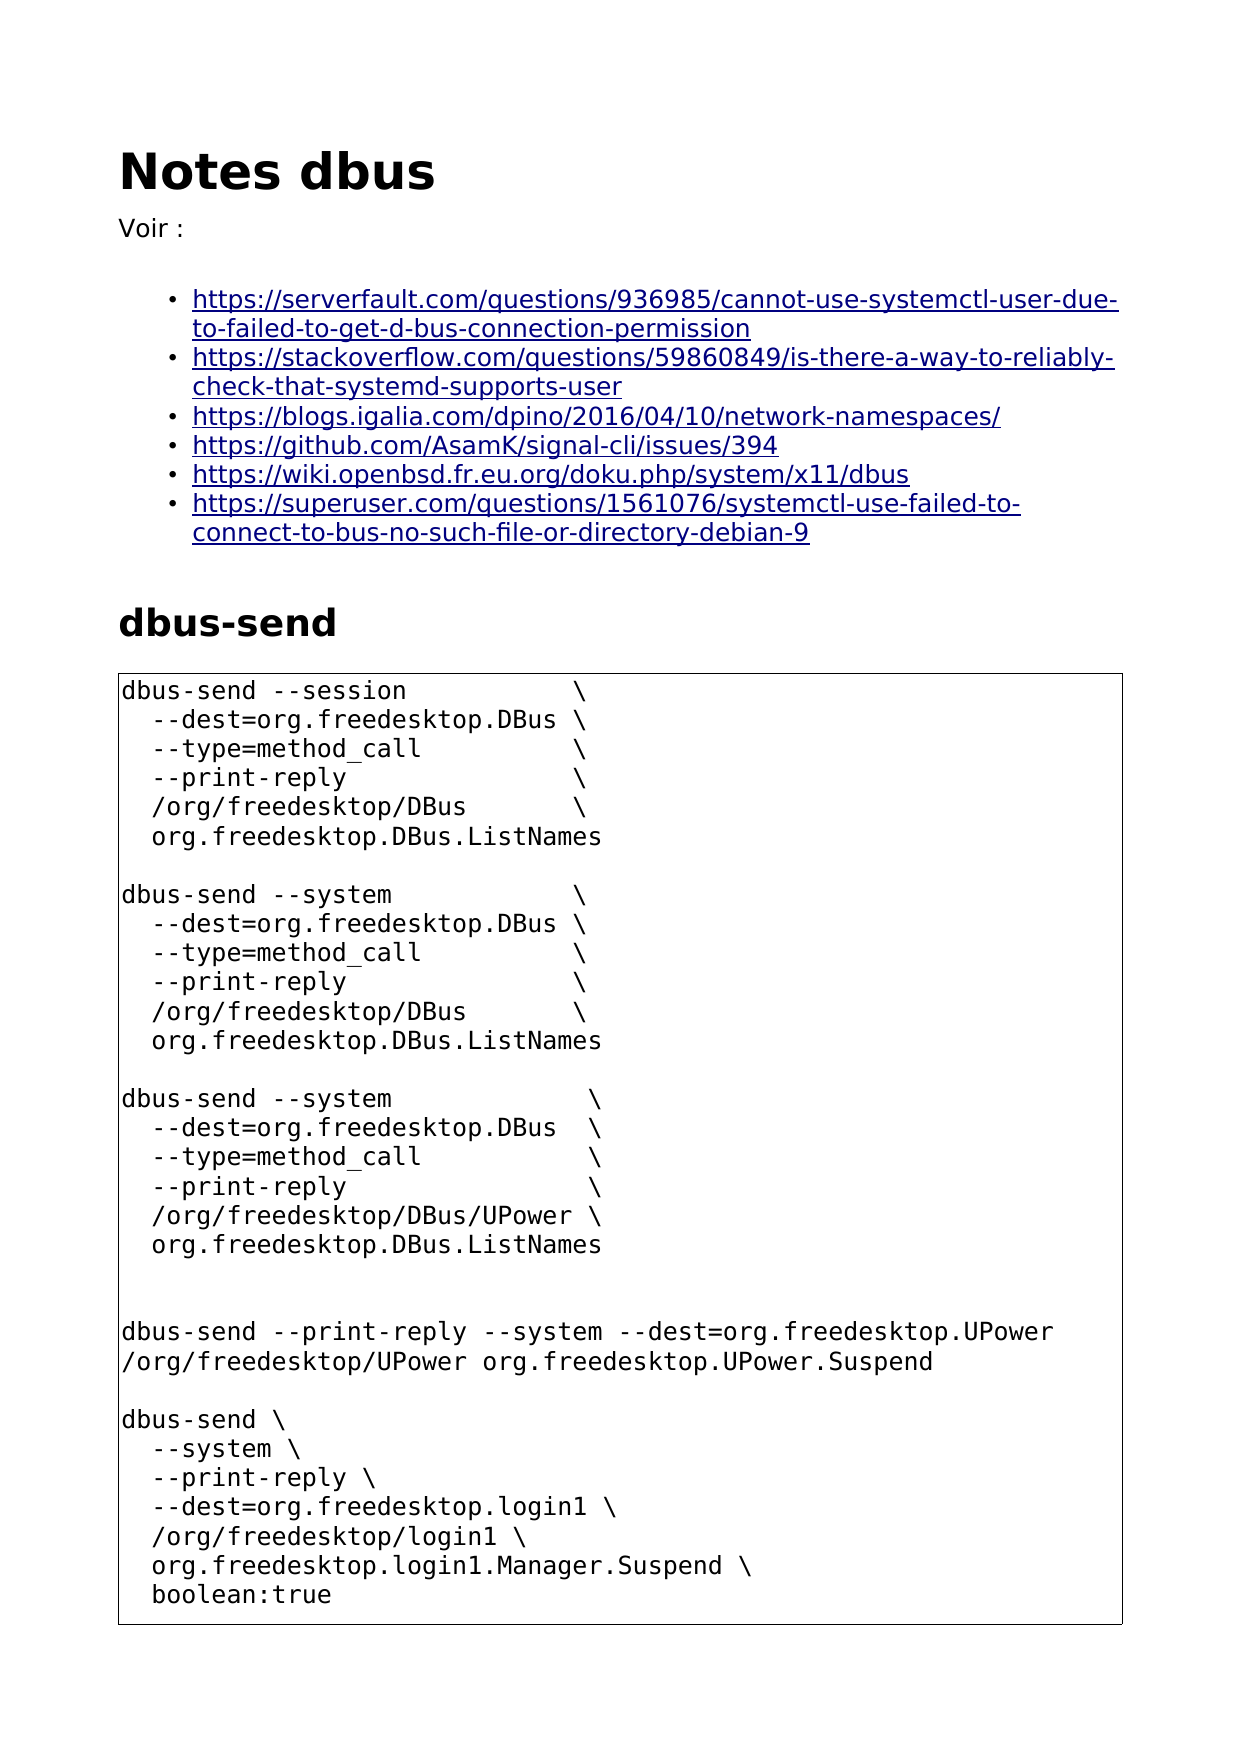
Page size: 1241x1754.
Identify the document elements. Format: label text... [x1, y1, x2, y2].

list https://github.com/AsamK/signal-cli/issues/394 [177, 431, 1122, 460]
table_header dbus-send --session \ --dest=org.freedesktop.DBus \ --type=method_call \ --print-reply \ /org/freedesktop/DBus \ org.freedesktop.DBus.ListNames dbus-send --system \ --dest=org.freedesktop.DBus \ --type=method_call \ --print-reply \ /org/freedesktop/DBus \ org.freedesktop.DBus.ListNames dbus-send --system \ --dest=org.freedesktop.DBus \ --type=method_call \ --print-reply \ /org/freedesktop/DBus/UPower \ org.freedesktop.DBus.ListNames dbus-send --print-reply --system --dest=org.freedesktop.UPower /org/freedesktop/UPower org.freedesktop.UPower.Suspend dbus-send \ --system \ --print-reply \ --dest=org.freedesktop.login1 \ /org/freedesktop/login1 \ org.freedesktop.login1.Manager.Suspend \ boolean:true [119, 674, 1122, 1624]
list https://superuser.com/questions/1561076/systemctl-use-failed-to-connect-to-bus-no-such-file-or-directory-debian-9 [177, 489, 1122, 547]
list https://serverfault.com/questions/936985/cannot-use-systemctl-user-due-to-failed-to-get-d-bus-connection-permission [177, 285, 1122, 343]
subtitle dbus-send [118, 602, 1122, 646]
list https://stackoverflow.com/questions/59860849/is-there-a-way-to-reliably-check-that-systemd-supports-user [177, 343, 1122, 402]
list https://wiki.openbsd.fr.eu.org/doku.php/system/x11/dbus [177, 460, 1122, 489]
list https://blogs.igalia.com/dpino/2016/04/10/network-namespaces/ [177, 402, 1122, 431]
text Voir : [118, 214, 1122, 243]
subtitle Notes dbus [118, 143, 1122, 201]
